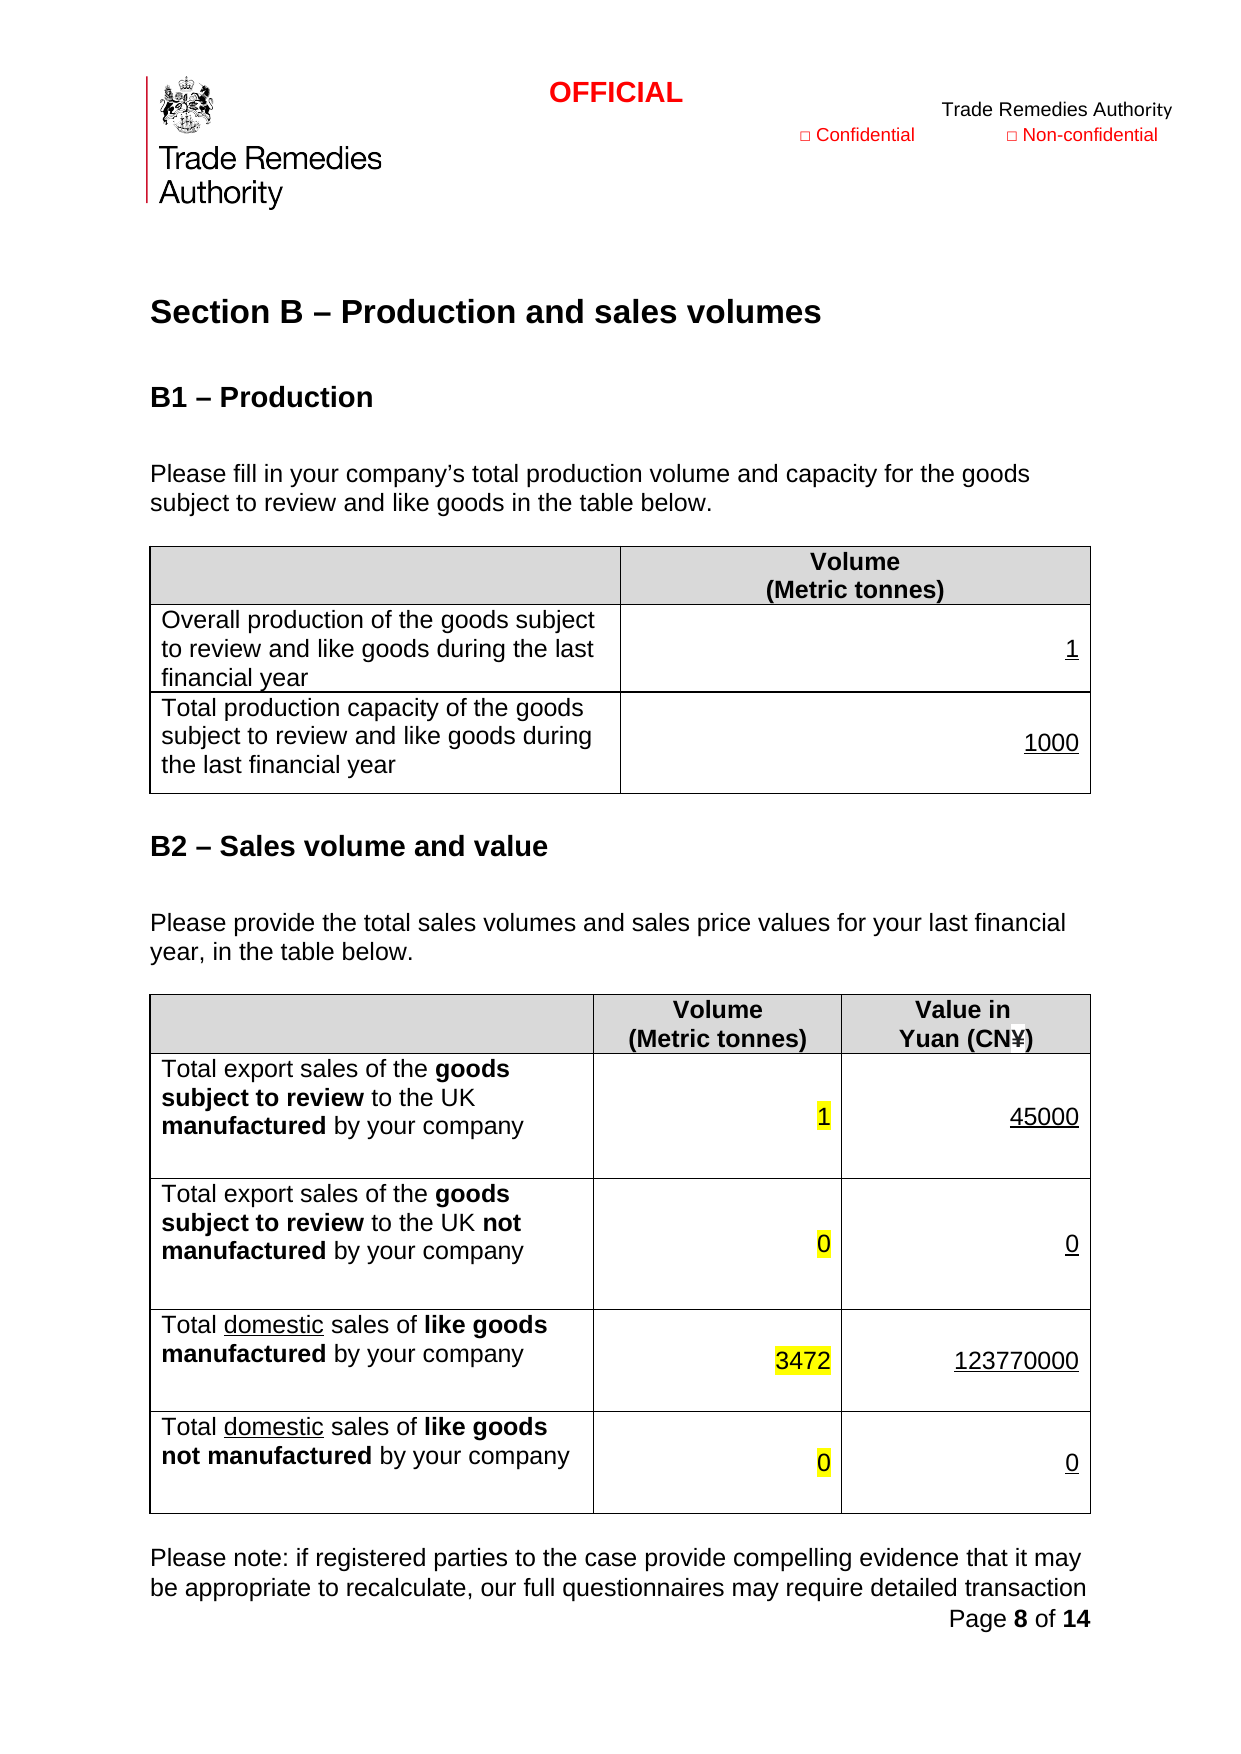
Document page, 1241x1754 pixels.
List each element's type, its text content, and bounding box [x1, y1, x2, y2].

table_cell Total domestic sales of like goods manufactured by your company [151, 1310, 593, 1411]
text Please provide the total sales volumes and sales price values for your last financial year, in the table below. [150, 908, 1090, 966]
table_cell Total production capacity of the goods subject to review and like goods during the last financial year [151, 693, 620, 793]
table_cell 1000 [621, 693, 1090, 793]
table_header [151, 995, 593, 1053]
table_header Volume (Metric tonnes) [621, 547, 1090, 604]
table_cell 1 [594, 1054, 841, 1178]
table_cell Total export sales of the goods subject to review to the UK manufactured by your company [151, 1054, 593, 1178]
table_cell 0 [594, 1179, 841, 1309]
table_cell 3472 [594, 1310, 841, 1411]
table_cell 1 [621, 605, 1090, 691]
table_cell Total domestic sales of like goods not manufactured by your company [151, 1412, 593, 1513]
subtitle B2 – Sales volume and value [150, 829, 1090, 863]
table_header Volume (Metric tonnes) [594, 995, 841, 1053]
table_cell Overall production of the goods subject to review and like goods during the last financial year [151, 605, 620, 691]
subtitle B1 – Production [150, 380, 1090, 414]
text Please fill in your company’s total production volume and capacity for the goods subject to review and like goods in the table below. [150, 459, 1090, 517]
table_cell Total export sales of the goods subject to review to the UK not manufactured by your company [151, 1179, 593, 1309]
table_header [151, 547, 620, 604]
table_header Value in Yuan (CN¥) [842, 995, 1090, 1053]
table_cell 0 [842, 1179, 1090, 1309]
table_cell 0 [594, 1412, 841, 1513]
table_cell 123770000 [842, 1310, 1090, 1411]
subtitle Section B – Production and sales volumes [150, 292, 1090, 331]
table_cell 45000 [842, 1054, 1090, 1178]
text Please note: if registered parties to the case provide compelling evidence that it may be appropriate to recalculate, our full questionnaires may require detailed transaction [150, 1543, 1090, 1602]
table_cell 0 [842, 1412, 1090, 1513]
